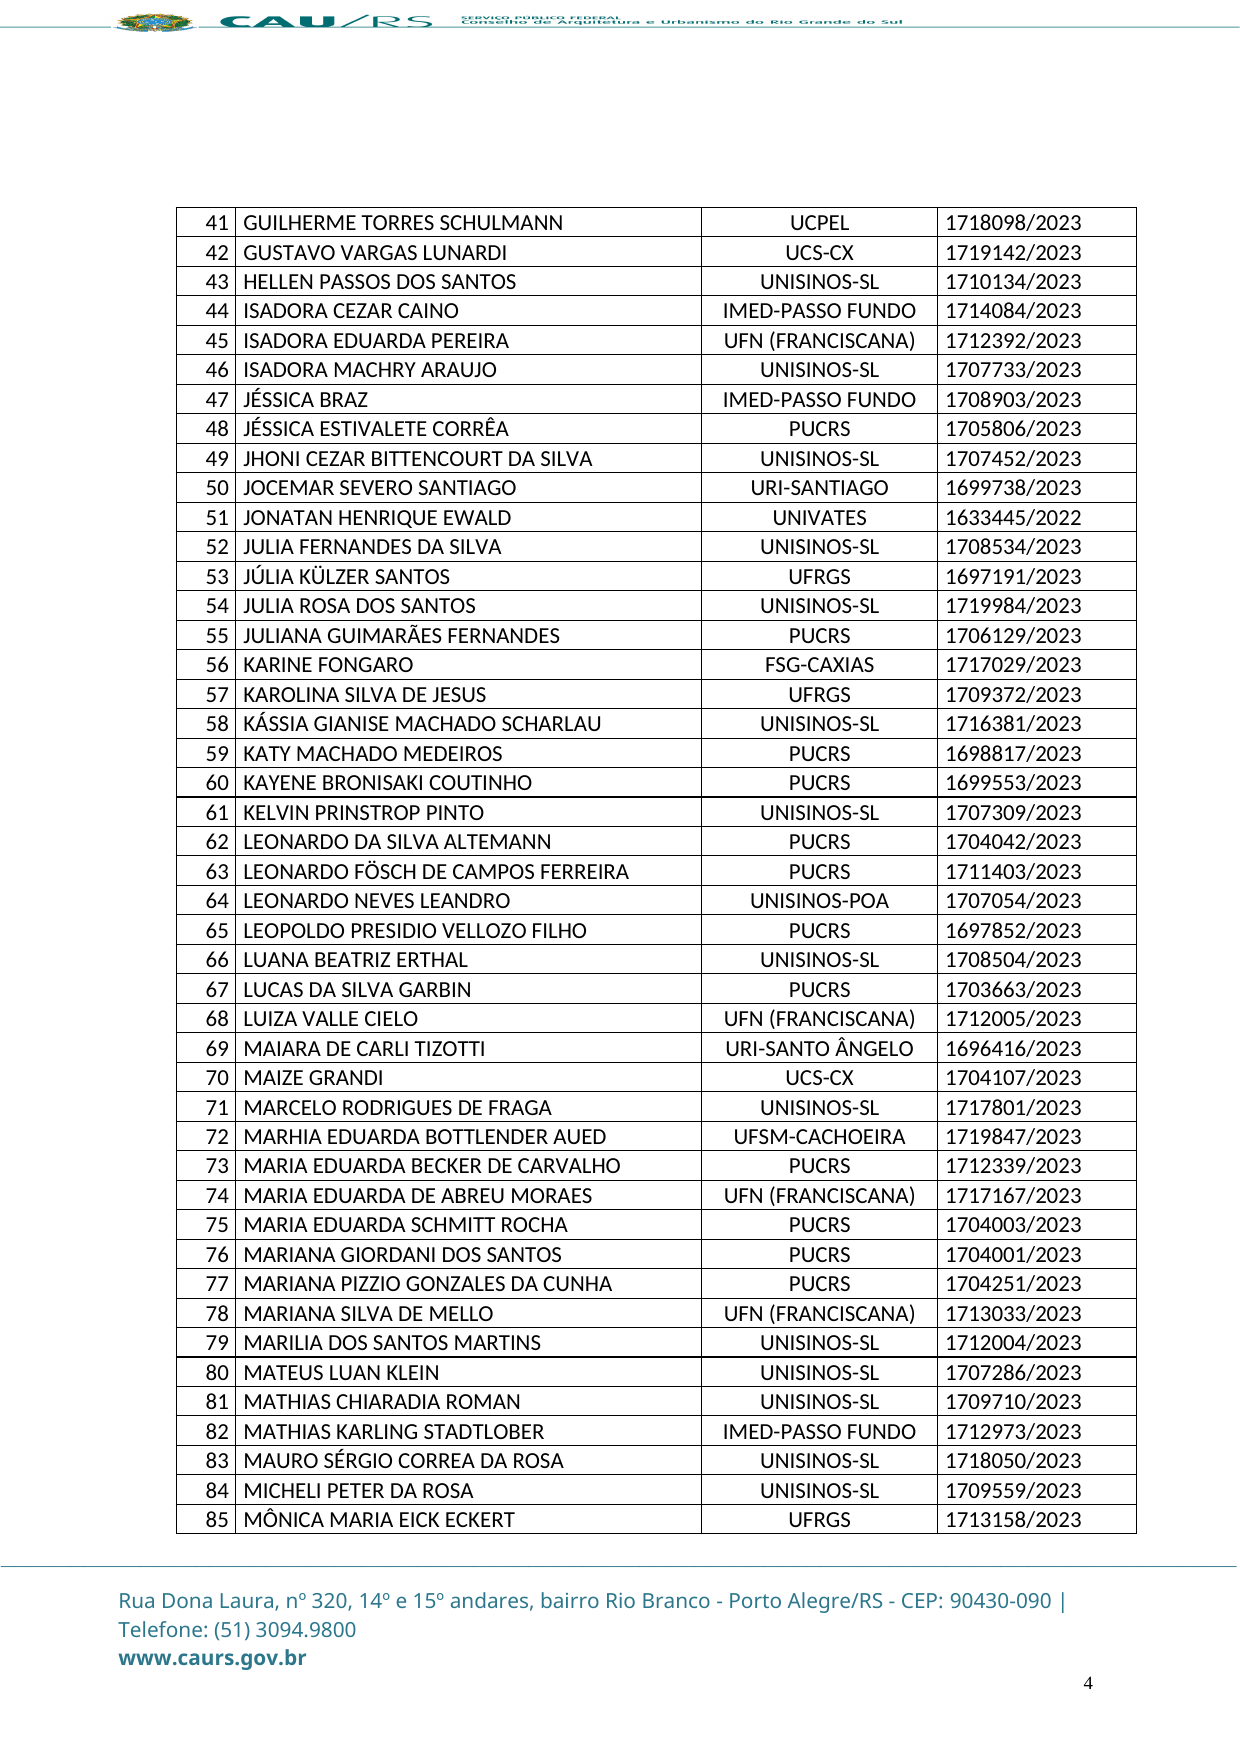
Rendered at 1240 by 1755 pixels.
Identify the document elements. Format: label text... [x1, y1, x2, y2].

table_cell 67 [177, 974, 235, 1003]
table_cell UFN (FRANCISCANA) [702, 1181, 937, 1209]
table_cell 1709559/2023 [938, 1475, 1136, 1504]
table_cell UNISINOS-SL [702, 355, 937, 384]
table_cell 1707733/2023 [938, 355, 1136, 384]
table_cell PUCRS [702, 856, 937, 885]
table_cell 1717801/2023 [938, 1092, 1136, 1121]
table_cell 65 [177, 915, 235, 944]
table_cell 1696416/2023 [938, 1033, 1136, 1062]
table_cell IMED-PASSO FUNDO [702, 385, 937, 413]
table_cell KÁSSIA GIANISE MACHADO SCHARLAU [236, 709, 701, 737]
table_cell 1704107/2023 [938, 1063, 1136, 1091]
table_cell UFN (FRANCISCANA) [702, 326, 937, 354]
table_cell 58 [177, 709, 235, 737]
table_cell 1704003/2023 [938, 1210, 1136, 1238]
table_cell LUIZA VALLE CIELO [236, 1004, 701, 1032]
table_cell UFSM-CACHOEIRA [702, 1122, 937, 1150]
table_cell UFN (FRANCISCANA) [702, 1299, 937, 1327]
table_cell MARIA EDUARDA BECKER DE CARVALHO [236, 1151, 701, 1179]
table_cell 1713158/2023 [938, 1505, 1136, 1533]
table_cell MICHELI PETER DA ROSA [236, 1475, 701, 1504]
table_cell 84 [177, 1475, 235, 1504]
table_cell 83 [177, 1446, 235, 1474]
table_cell UNISINOS-SL [702, 444, 937, 472]
table_cell UNISINOS-SL [702, 1446, 937, 1474]
table_cell 1707286/2023 [938, 1358, 1136, 1386]
table_cell PUCRS [702, 1240, 937, 1268]
table_cell UNISINOS-SL [702, 532, 937, 561]
table_cell UNISINOS-SL [702, 798, 937, 826]
table_cell 60 [177, 768, 235, 796]
table_cell UNISINOS-SL [702, 1328, 937, 1356]
table_cell 76 [177, 1240, 235, 1268]
table_cell 66 [177, 945, 235, 973]
table_cell 1707309/2023 [938, 798, 1136, 826]
table_cell 1708504/2023 [938, 945, 1136, 973]
table_cell JONATAN HENRIQUE EWALD [236, 503, 701, 531]
table_cell 51 [177, 503, 235, 531]
table_cell KARINE FONGARO [236, 650, 701, 678]
table_cell 79 [177, 1328, 235, 1356]
table_cell 1717167/2023 [938, 1181, 1136, 1209]
table_cell 1712392/2023 [938, 326, 1136, 354]
table_cell 1717029/2023 [938, 650, 1136, 678]
table_cell PUCRS [702, 1210, 937, 1238]
table_cell 1699553/2023 [938, 768, 1136, 796]
table_cell 1706129/2023 [938, 621, 1136, 649]
table_cell JÉSSICA BRAZ [236, 385, 701, 413]
table_cell 77 [177, 1269, 235, 1297]
table_cell 42 [177, 237, 235, 266]
table_cell 68 [177, 1004, 235, 1032]
table_cell ISADORA MACHRY ARAUJO [236, 355, 701, 384]
table_cell MATHIAS KARLING STADTLOBER [236, 1416, 701, 1445]
table_cell 81 [177, 1387, 235, 1415]
table_cell UCS-CX [702, 1063, 937, 1091]
table_cell 1709710/2023 [938, 1387, 1136, 1415]
table_cell PUCRS [702, 974, 937, 1003]
table_cell KAROLINA SILVA DE JESUS [236, 680, 701, 708]
table_cell ISADORA EDUARDA PEREIRA [236, 326, 701, 354]
table_cell 72 [177, 1122, 235, 1150]
table_cell MARIANA PIZZIO GONZALES DA CUNHA [236, 1269, 701, 1297]
table_cell 1711403/2023 [938, 856, 1136, 885]
table_cell IMED-PASSO FUNDO [702, 296, 937, 325]
table_cell PUCRS [702, 915, 937, 944]
table_cell PUCRS [702, 827, 937, 855]
table_cell MARHIA EDUARDA BOTTLENDER AUED [236, 1122, 701, 1150]
table_cell 1714084/2023 [938, 296, 1136, 325]
table_cell PUCRS [702, 1151, 937, 1179]
table_cell PUCRS [702, 621, 937, 649]
table_cell MAIARA DE CARLI TIZOTTI [236, 1033, 701, 1062]
table_cell 47 [177, 385, 235, 413]
table_cell UFN (FRANCISCANA) [702, 1004, 937, 1032]
table_cell 78 [177, 1299, 235, 1327]
table_cell UNISINOS-SL [702, 945, 937, 973]
table_cell LUCAS DA SILVA GARBIN [236, 974, 701, 1003]
table_cell JÉSSICA ESTIVALETE CORRÊA [236, 414, 701, 443]
table_cell 1719847/2023 [938, 1122, 1136, 1150]
table_cell 63 [177, 856, 235, 885]
table_cell MATHIAS CHIARADIA ROMAN [236, 1387, 701, 1415]
table_cell MARIANA GIORDANI DOS SANTOS [236, 1240, 701, 1268]
table_cell 1718098/2023 [938, 208, 1136, 236]
table_cell 69 [177, 1033, 235, 1062]
table_cell MARIA EDUARDA DE ABREU MORAES [236, 1181, 701, 1209]
table_cell UNISINOS-SL [702, 267, 937, 295]
table_cell 55 [177, 621, 235, 649]
table_cell 1719984/2023 [938, 591, 1136, 619]
table_cell ISADORA CEZAR CAINO [236, 296, 701, 325]
table_cell URI-SANTIAGO [702, 473, 937, 502]
table_cell FSG-CAXIAS [702, 650, 937, 678]
table_cell 1704001/2023 [938, 1240, 1136, 1268]
table_cell MAURO SÉRGIO CORREA DA ROSA [236, 1446, 701, 1474]
table_cell 54 [177, 591, 235, 619]
table_cell PUCRS [702, 1269, 937, 1297]
table_cell 1716381/2023 [938, 709, 1136, 737]
table_cell JHONI CEZAR BITTENCOURT DA SILVA [236, 444, 701, 472]
table_cell MARCELO RODRIGUES DE FRAGA [236, 1092, 701, 1121]
table_cell MAIZE GRANDI [236, 1063, 701, 1091]
table_cell UCS-CX [702, 237, 937, 266]
table_cell UFRGS [702, 562, 937, 590]
table_cell MARILIA DOS SANTOS MARTINS [236, 1328, 701, 1356]
table_cell 85 [177, 1505, 235, 1533]
table_cell MÔNICA MARIA EICK ECKERT [236, 1505, 701, 1533]
table_cell 80 [177, 1358, 235, 1386]
table_cell 1708903/2023 [938, 385, 1136, 413]
table_cell MARIA EDUARDA SCHMITT ROCHA [236, 1210, 701, 1238]
table_cell 43 [177, 267, 235, 295]
table_cell 1719142/2023 [938, 237, 1136, 266]
table_cell JOCEMAR SEVERO SANTIAGO [236, 473, 701, 502]
table_cell 1710134/2023 [938, 267, 1136, 295]
table_cell 1712005/2023 [938, 1004, 1136, 1032]
table_cell 1699738/2023 [938, 473, 1136, 502]
table_cell 73 [177, 1151, 235, 1179]
table_cell UFRGS [702, 680, 937, 708]
table_cell PUCRS [702, 768, 937, 796]
table_cell 1712973/2023 [938, 1416, 1136, 1445]
table_cell 59 [177, 739, 235, 767]
table_cell URI-SANTO ÂNGELO [702, 1033, 937, 1062]
table_cell UNISINOS-SL [702, 709, 937, 737]
table_cell 82 [177, 1416, 235, 1445]
table_cell 1704251/2023 [938, 1269, 1136, 1297]
table_cell 1698817/2023 [938, 739, 1136, 767]
table_cell 1697191/2023 [938, 562, 1136, 590]
table_cell 1712339/2023 [938, 1151, 1136, 1179]
table_cell MARIANA SILVA DE MELLO [236, 1299, 701, 1327]
table_cell 1707054/2023 [938, 886, 1136, 914]
table_cell 48 [177, 414, 235, 443]
table_cell 1705806/2023 [938, 414, 1136, 443]
table_cell UNISINOS-SL [702, 1358, 937, 1386]
table_cell JULIA FERNANDES DA SILVA [236, 532, 701, 561]
table_cell HELLEN PASSOS DOS SANTOS [236, 267, 701, 295]
table_cell LEONARDO FÖSCH DE CAMPOS FERREIRA [236, 856, 701, 885]
table_cell 41 [177, 208, 235, 236]
table_cell UNISINOS-SL [702, 1387, 937, 1415]
table_cell 1718050/2023 [938, 1446, 1136, 1474]
table_cell JÚLIA KÜLZER SANTOS [236, 562, 701, 590]
table_cell 61 [177, 798, 235, 826]
table_cell 52 [177, 532, 235, 561]
table_cell GUILHERME TORRES SCHULMANN [236, 208, 701, 236]
table_cell MATEUS LUAN KLEIN [236, 1358, 701, 1386]
table_cell 62 [177, 827, 235, 855]
table_cell PUCRS [702, 739, 937, 767]
table_cell 1633445/2022 [938, 503, 1136, 531]
table_cell UNISINOS-SL [702, 1475, 937, 1504]
table_cell 50 [177, 473, 235, 502]
table_cell JULIA ROSA DOS SANTOS [236, 591, 701, 619]
table_cell GUSTAVO VARGAS LUNARDI [236, 237, 701, 266]
table_cell 1707452/2023 [938, 444, 1136, 472]
table_cell UNISINOS-POA [702, 886, 937, 914]
table_cell 1703663/2023 [938, 974, 1136, 1003]
table_cell KAYENE BRONISAKI COUTINHO [236, 768, 701, 796]
table_cell 1708534/2023 [938, 532, 1136, 561]
table_cell UCPEL [702, 208, 937, 236]
table_cell KATY MACHADO MEDEIROS [236, 739, 701, 767]
table_cell IMED-PASSO FUNDO [702, 1416, 937, 1445]
table_cell 64 [177, 886, 235, 914]
table_cell KELVIN PRINSTROP PINTO [236, 798, 701, 826]
table_cell 71 [177, 1092, 235, 1121]
table_cell UNIVATES [702, 503, 937, 531]
table_cell LEOPOLDO PRESIDIO VELLOZO FILHO [236, 915, 701, 944]
table_cell LEONARDO NEVES LEANDRO [236, 886, 701, 914]
table_cell UFRGS [702, 1505, 937, 1533]
table_cell 1697852/2023 [938, 915, 1136, 944]
table_cell 1704042/2023 [938, 827, 1136, 855]
table_cell 49 [177, 444, 235, 472]
table_cell LEONARDO DA SILVA ALTEMANN [236, 827, 701, 855]
table_cell 46 [177, 355, 235, 384]
table_cell 70 [177, 1063, 235, 1091]
table_cell 74 [177, 1181, 235, 1209]
table_cell 56 [177, 650, 235, 678]
table_cell 44 [177, 296, 235, 325]
table_cell 53 [177, 562, 235, 590]
table_cell 1712004/2023 [938, 1328, 1136, 1356]
table_cell 1709372/2023 [938, 680, 1136, 708]
table_cell 57 [177, 680, 235, 708]
table_cell 75 [177, 1210, 235, 1238]
table_cell LUANA BEATRIZ ERTHAL [236, 945, 701, 973]
table_cell 45 [177, 326, 235, 354]
table_cell UNISINOS-SL [702, 1092, 937, 1121]
table_cell UNISINOS-SL [702, 591, 937, 619]
table_cell JULIANA GUIMARÃES FERNANDES [236, 621, 701, 649]
table_cell PUCRS [702, 414, 937, 443]
table_cell 1713033/2023 [938, 1299, 1136, 1327]
